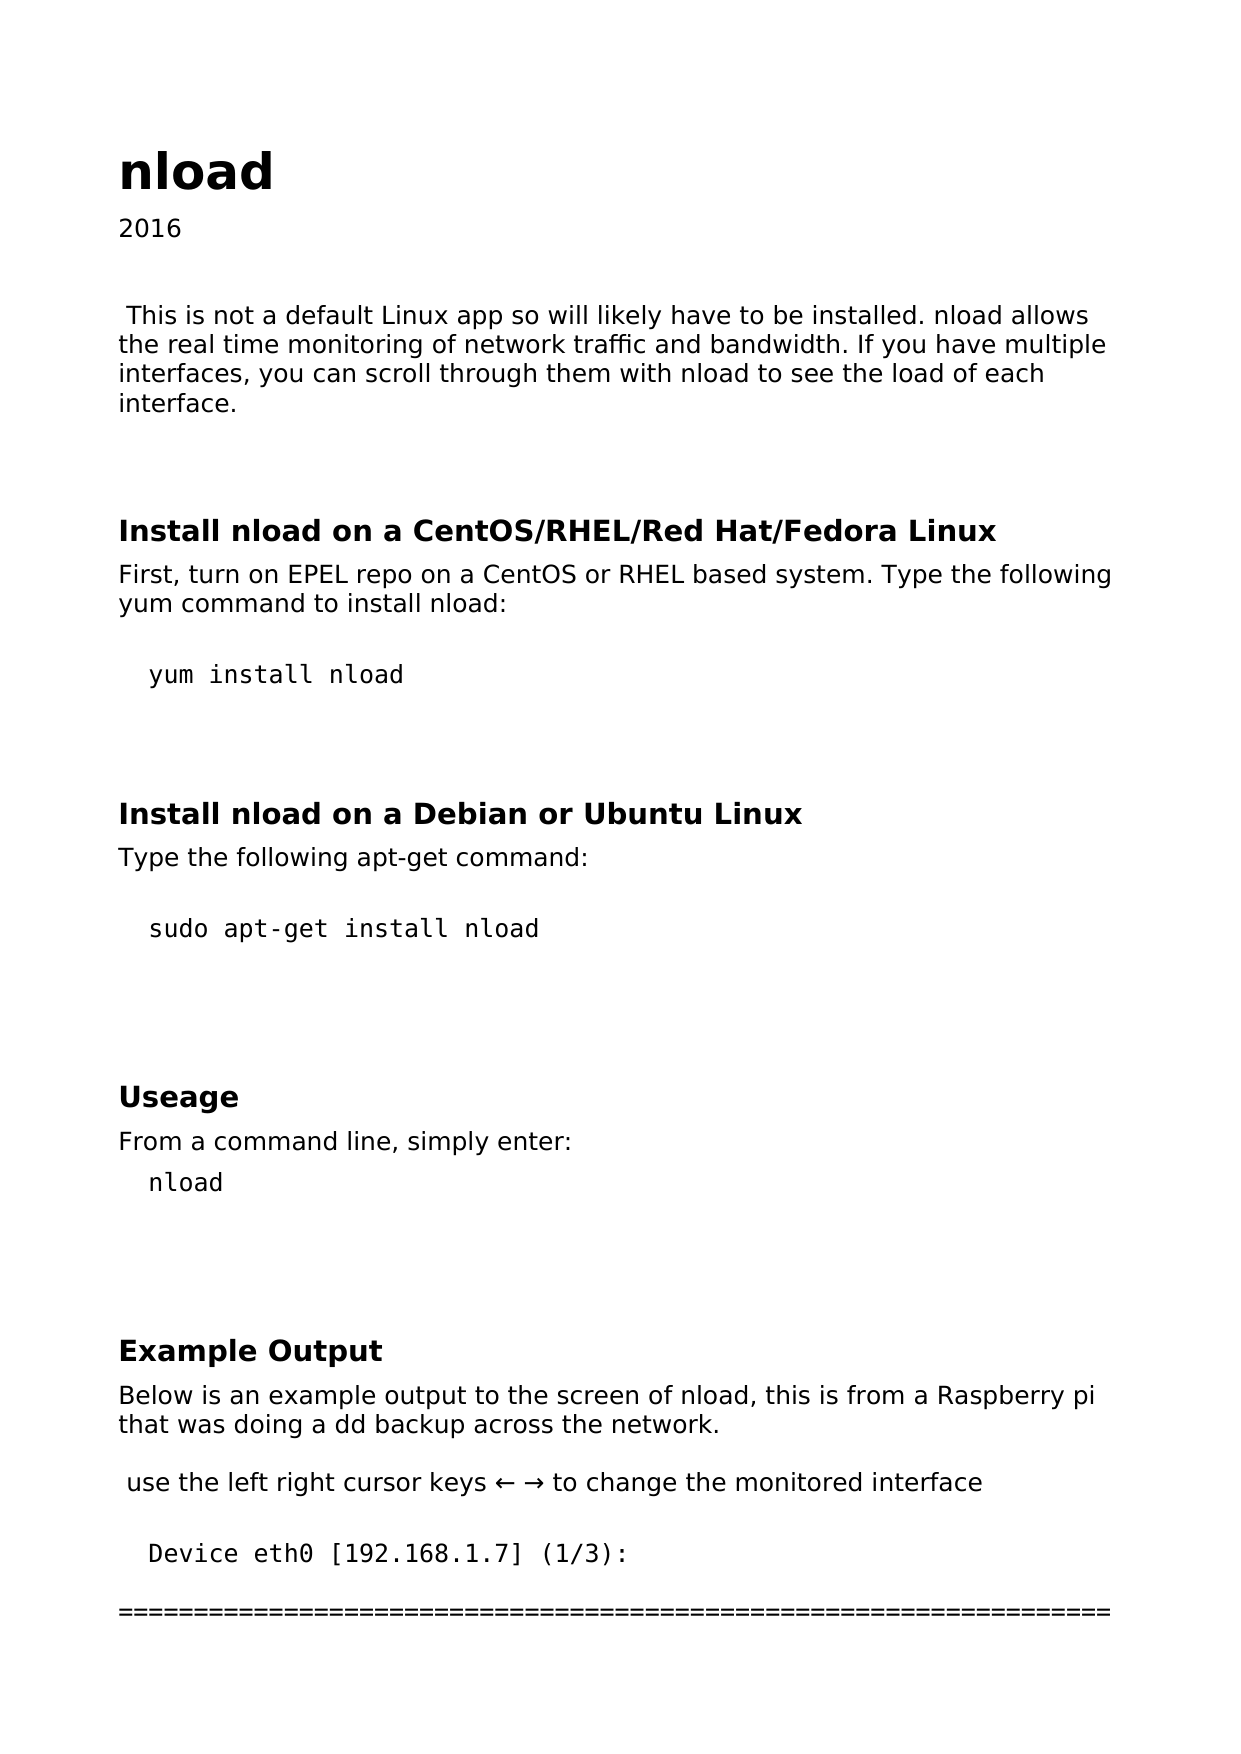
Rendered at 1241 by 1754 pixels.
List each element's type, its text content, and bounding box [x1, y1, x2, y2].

text nload [118, 1168, 1122, 1198]
subtitle Example Output [118, 1334, 1122, 1368]
text 2016 This is not a default Linux app so will likely have to be installed. nload allows the real time monitoring of network traffic and bandwidth. If you have multiple interfaces, you can scroll through them with nload to see the load of each interface. [118, 214, 1122, 476]
text sudo apt-get install nload [118, 914, 1122, 943]
text Device eth0 [192.168.1.7] (1/3): ================================================================== [118, 1539, 1122, 1627]
text Below is an example output to the screen of nload, this is from a Raspberry pi that was doing a dd backup across the network. use the left right cursor keys ← → to change the monitored interface [118, 1381, 1122, 1527]
text First, turn on EPEL repo on a CentOS or RHEL based system. Type the following yum command to install nload: [118, 560, 1122, 648]
text yum install nload [118, 660, 1122, 689]
subtitle nload [118, 143, 1122, 201]
subtitle Install nload on a CentOS/RHEL/Red Hat/Fedora Linux [118, 514, 1122, 548]
text Type the following apt-get command: [118, 843, 1122, 902]
text From a command line, simply enter: [118, 1127, 1122, 1156]
subtitle Useage [118, 1080, 1122, 1114]
subtitle Install nload on a Debian or Ubuntu Linux [118, 797, 1122, 831]
